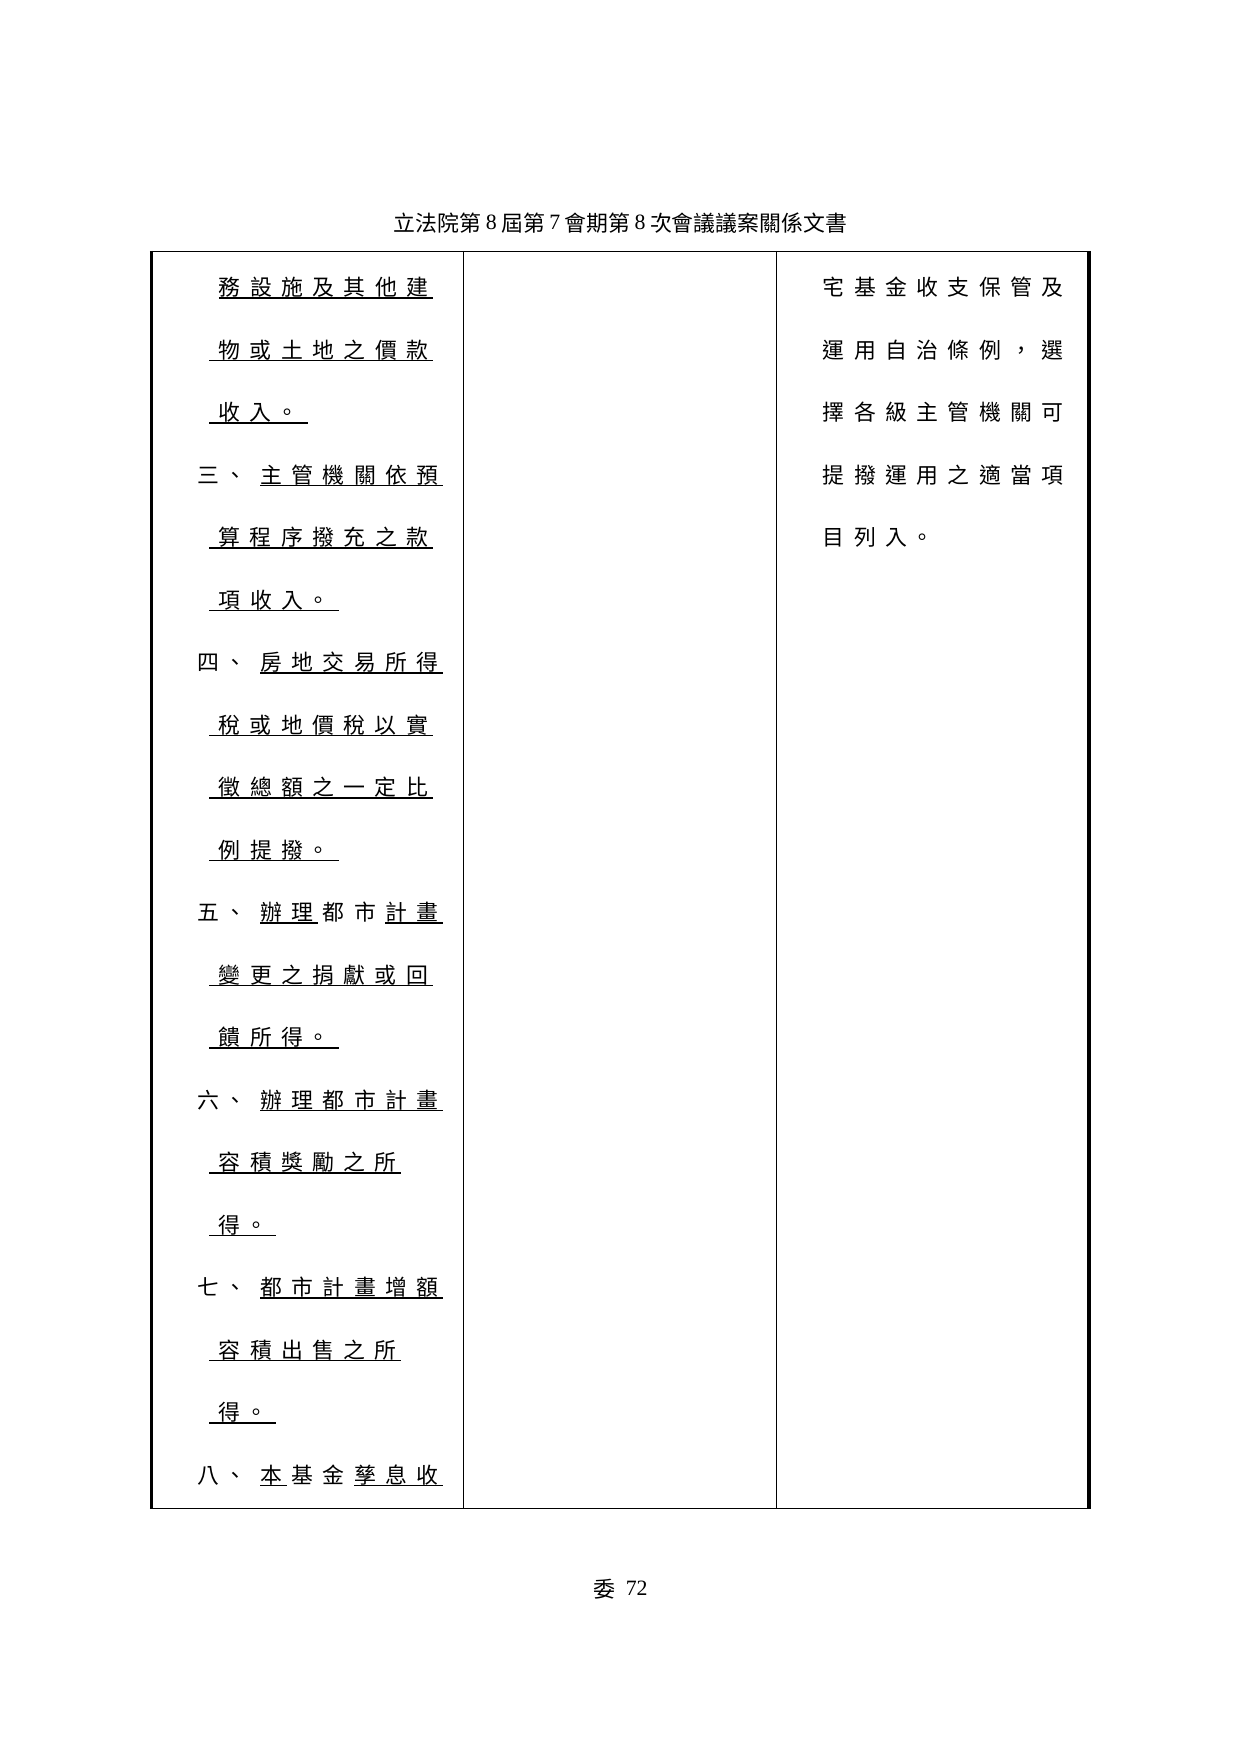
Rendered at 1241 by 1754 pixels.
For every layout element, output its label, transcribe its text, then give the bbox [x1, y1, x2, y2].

table_cell [464, 252, 776, 1508]
table_cell 務設施及其他建物或土地之價款收入。 三、主管機關依預算程序撥充之款項收入。 四、房地交易所得稅或地價稅以實徵總額之一定比例提撥。 五、辦理都市計畫變更之捐獻或回饋所得。 六、辦理都市計畫容積獎勵之所得。 七、都市計畫增額容積出售之所得。 八、本基金孳息收 [153, 252, 463, 1508]
table_cell 宅基金收支保管及運用自治條例，選擇各級主管機關可提撥運用之適當項目列入。 [777, 252, 1087, 1508]
